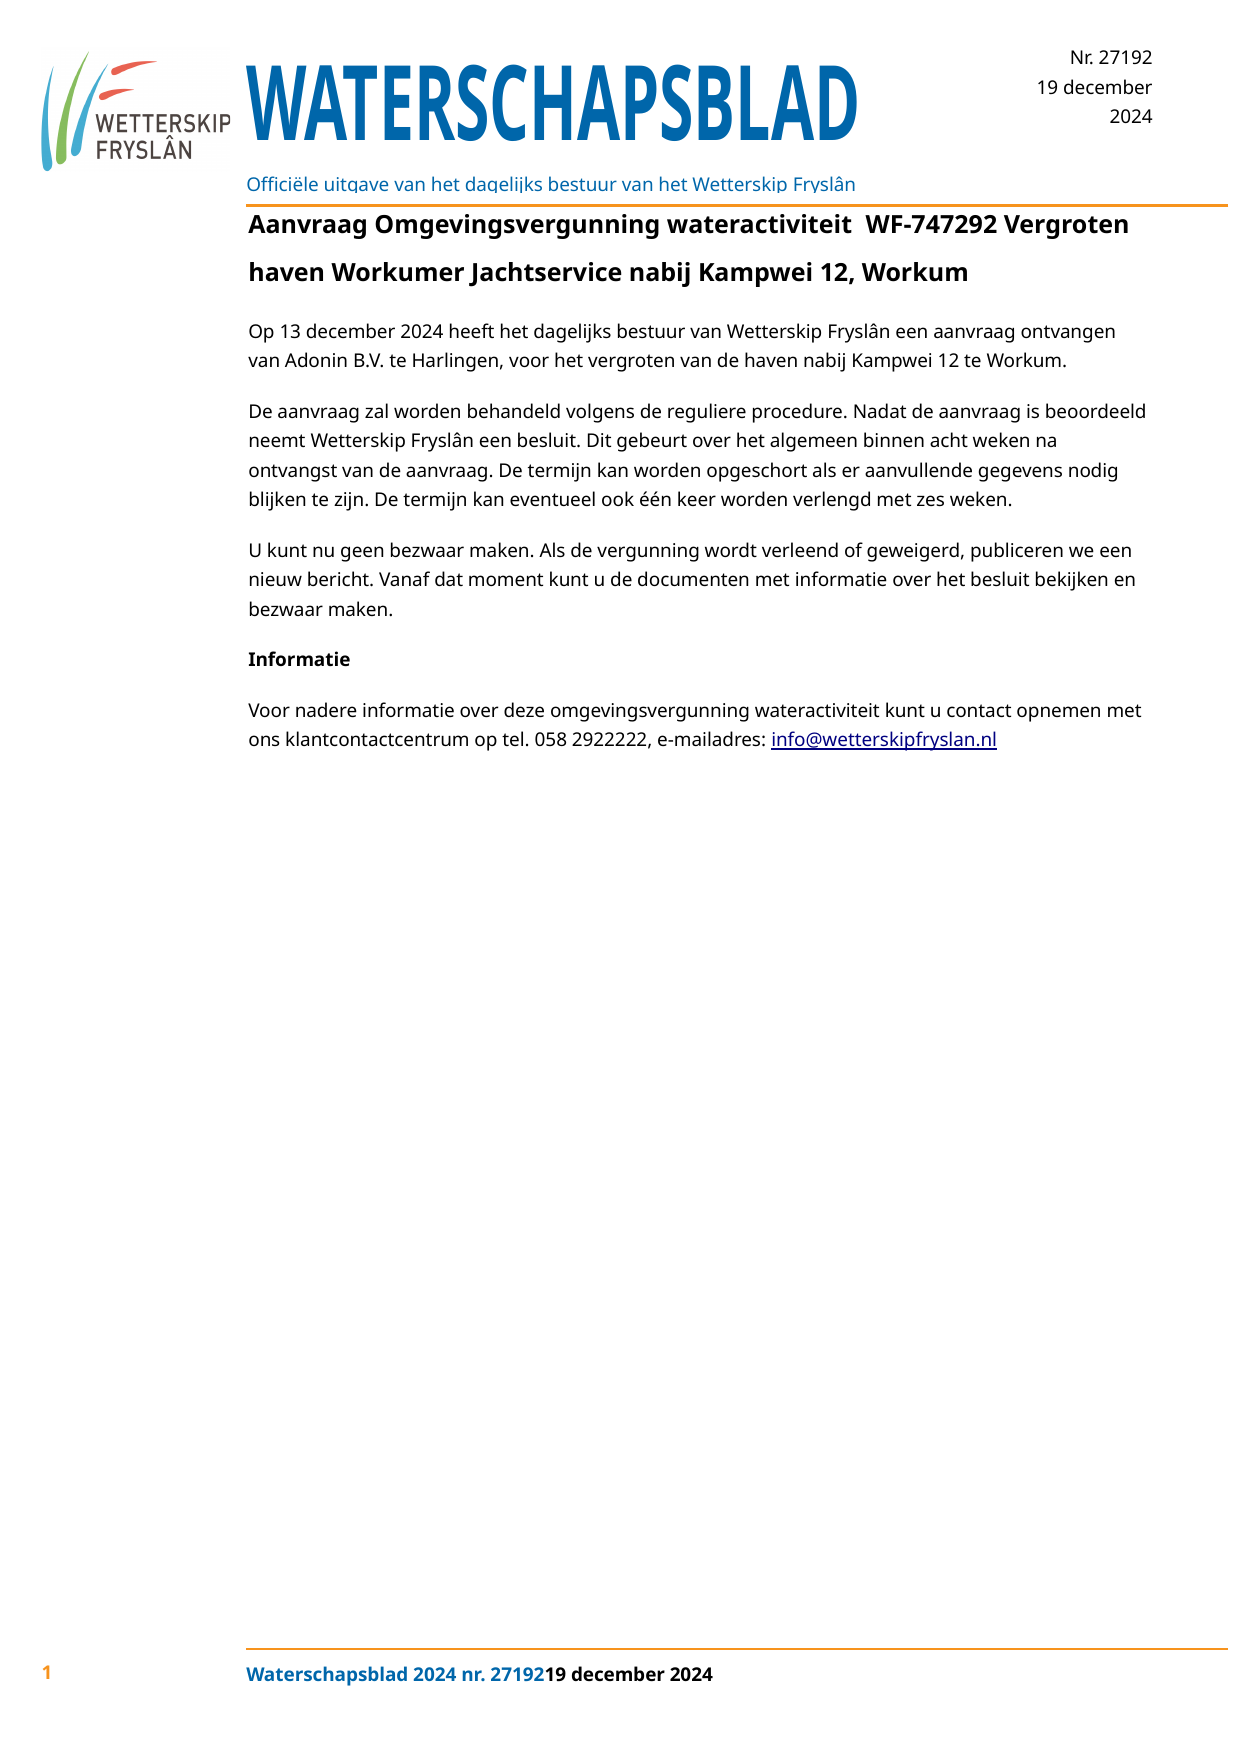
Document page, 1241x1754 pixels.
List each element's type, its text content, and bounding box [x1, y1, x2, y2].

text Informatie [248, 647, 1152, 672]
text Op 13 december 2024 heeft het dagelijks bestuur van Wetterskip Fryslân een aanvraag ontvangen van Adonin B.V. te Harlingen, voor het vergroten van de haven nabij Kampwei 12 te Workum. [248, 318, 1152, 373]
text De aanvraag zal worden behandeld volgens de reguliere procedure. Nadat de aanvraag is beoordeeld neemt Wetterskip Fryslân een besluit. Dit gebeurt over het algemeen binnen acht weken na ontvangst van de aanvraag. De termijn kan worden opgeschort als er aanvullende gegevens nodig blijken te zijn. De termijn kan eventueel ook één keer worden verlengd met zes weken. [248, 398, 1152, 512]
picture [41, 47, 231, 172]
text U kunt nu geen bezwaar maken. Als de vergunning wordt verleend of geweigerd, publiceren we een nieuw bericht. Vanaf dat moment kunt u de documenten met informatie over het besluit bekijken en bezwaar maken. [248, 537, 1152, 622]
text Voor nadere informatie over deze omgevingsvergunning wateractiviteit kunt u contact opnemen met ons klantcontactcentrum op tel. 058 2922222, e-mailadres: info@wetterskipfryslan.nl [248, 697, 1152, 752]
text Aanvraag Omgevingsvergunning wateractiviteit WF-747292 Vergroten haven Workumer Jachtservice nabij Kampwei 12, Workum [248, 207, 1152, 288]
